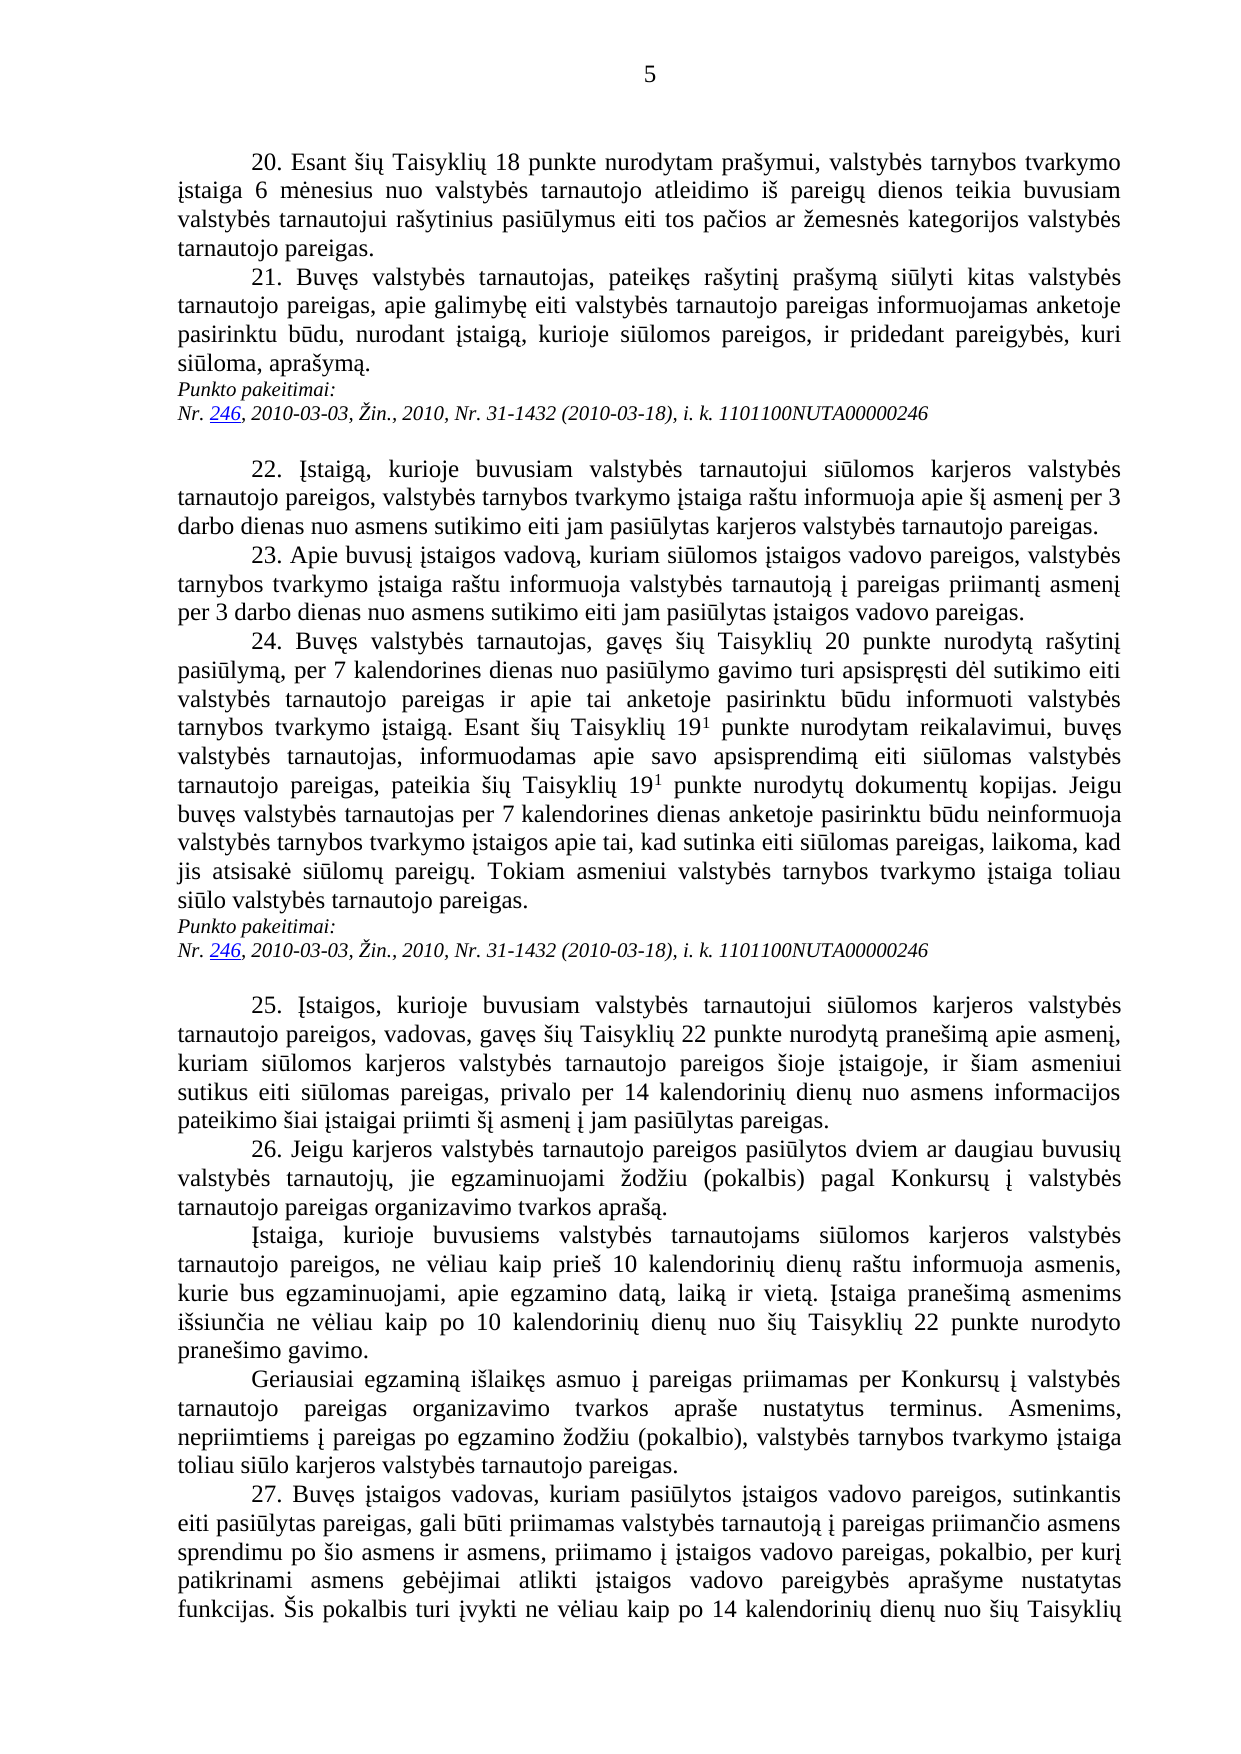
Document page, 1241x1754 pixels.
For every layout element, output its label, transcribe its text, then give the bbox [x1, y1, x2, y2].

text 22. Įstaigą, kurioje buvusiam valstybės tarnautojui siūlomos karjeros valstybės tarnautojo pareigos, valstybės tarnybos tvarkymo įstaiga raštu informuoja apie šį asmenį per 3 darbo dienas nuo asmens sutikimo eiti jam pasiūlytas karjeros valstybės tarnautojo pareigas. [177, 454, 1122, 540]
text 21. Buvęs valstybės tarnautojas, pateikęs rašytinį prašymą siūlyti kitas valstybės tarnautojo pareigas, apie galimybę eiti valstybės tarnautojo pareigas informuojamas anketoje pasirinktu būdu, nurodant įstaigą, kurioje siūlomos pareigos, ir pridedant pareigybės, kuri siūloma, aprašymą. [177, 262, 1122, 377]
text Nr. 246, 2010-03-03, Žin., 2010, Nr. 31-1432 (2010-03-18), i. k. 1101100NUTA00000246 [177, 401, 1122, 425]
text 26. Jeigu karjeros valstybės tarnautojo pareigos pasiūlytos dviem ar daugiau buvusių valstybės tarnautojų, jie egzaminuojami žodžiu (pokalbis) pagal Konkursų į valstybės tarnautojo pareigas organizavimo tvarkos aprašą. [177, 1134, 1122, 1221]
text 24. Buvęs valstybės tarnautojas, gavęs šių Taisyklių 20 punkte nurodytą rašytinį pasiūlymą, per 7 kalendorines dienas nuo pasiūlymo gavimo turi apsispręsti dėl sutikimo eiti valstybės tarnautojo pareigas ir apie tai anketoje pasirinktu būdu informuoti valstybės tarnybos tvarkymo įstaigą. Esant šių Taisyklių 191 punkte nurodytam reikalavimui, buvęs valstybės tarnautojas, informuodamas apie savo apsisprendimą eiti siūlomas valstybės tarnautojo pareigas, pateikia šių Taisyklių 191 punkte nurodytų dokumentų kopijas. Jeigu buvęs valstybės tarnautojas per 7 kalendorines dienas anketoje pasirinktu būdu neinformuoja valstybės tarnybos tvarkymo įstaigos apie tai, kad sutinka eiti siūlomas pareigas, laikoma, kad jis atsisakė siūlomų pareigų. Tokiam asmeniui valstybės tarnybos tvarkymo įstaiga toliau siūlo valstybės tarnautojo pareigas. [177, 626, 1122, 914]
text Punkto pakeitimai: [177, 377, 1122, 401]
text 20. Esant šių Taisyklių 18 punkte nurodytam prašymui, valstybės tarnybos tvarkymo įstaiga 6 mėnesius nuo valstybės tarnautojo atleidimo iš pareigų dienos teikia buvusiam valstybės tarnautojui rašytinius pasiūlymus eiti tos pačios ar žemesnės kategorijos valstybės tarnautojo pareigas. [177, 147, 1122, 262]
text Punkto pakeitimai: [177, 914, 1122, 938]
text 25. Įstaigos, kurioje buvusiam valstybės tarnautojui siūlomos karjeros valstybės tarnautojo pareigos, vadovas, gavęs šių Taisyklių 22 punkte nurodytą pranešimą apie asmenį, kuriam siūlomos karjeros valstybės tarnautojo pareigos šioje įstaigoje, ir šiam asmeniui sutikus eiti siūlomas pareigas, privalo per 14 kalendorinių dienų nuo asmens informacijos pateikimo šiai įstaigai priimti šį asmenį į jam pasiūlytas pareigas. [177, 991, 1122, 1134]
text Įstaiga, kurioje buvusiems valstybės tarnautojams siūlomos karjeros valstybės tarnautojo pareigos, ne vėliau kaip prieš 10 kalendorinių dienų raštu informuoja asmenis, kurie bus egzaminuojami, apie egzamino datą, laiką ir vietą. Įstaiga pranešimą asmenims išsiunčia ne vėliau kaip po 10 kalendorinių dienų nuo šių Taisyklių 22 punkte nurodyto pranešimo gavimo. [177, 1221, 1122, 1364]
text Geriausiai egzaminą išlaikęs asmuo į pareigas priimamas per Konkursų į valstybės tarnautojo pareigas organizavimo tvarkos apraše nustatytus terminus. Asmenims, nepriimtiems į pareigas po egzamino žodžiu (pokalbio), valstybės tarnybos tvarkymo įstaiga toliau siūlo karjeros valstybės tarnautojo pareigas. [177, 1364, 1122, 1479]
text 27. Buvęs įstaigos vadovas, kuriam pasiūlytos įstaigos vadovo pareigos, sutinkantis eiti pasiūlytas pareigas, gali būti priimamas valstybės tarnautoją į pareigas priimančio asmens sprendimu po šio asmens ir asmens, priimamo į įstaigos vadovo pareigas, pokalbio, per kurį patikrinami asmens gebėjimai atlikti įstaigos vadovo pareigybės aprašyme nustatytas funkcijas. Šis pokalbis turi įvykti ne vėliau kaip po 14 kalendorinių dienų nuo šių Taisyklių [177, 1479, 1122, 1623]
text 23. Apie buvusį įstaigos vadovą, kuriam siūlomos įstaigos vadovo pareigos, valstybės tarnybos tvarkymo įstaiga raštu informuoja valstybės tarnautoją į pareigas priimantį asmenį per 3 darbo dienas nuo asmens sutikimo eiti jam pasiūlytas įstaigos vadovo pareigas. [177, 540, 1122, 626]
text Nr. 246, 2010-03-03, Žin., 2010, Nr. 31-1432 (2010-03-18), i. k. 1101100NUTA00000246 [177, 938, 1122, 962]
